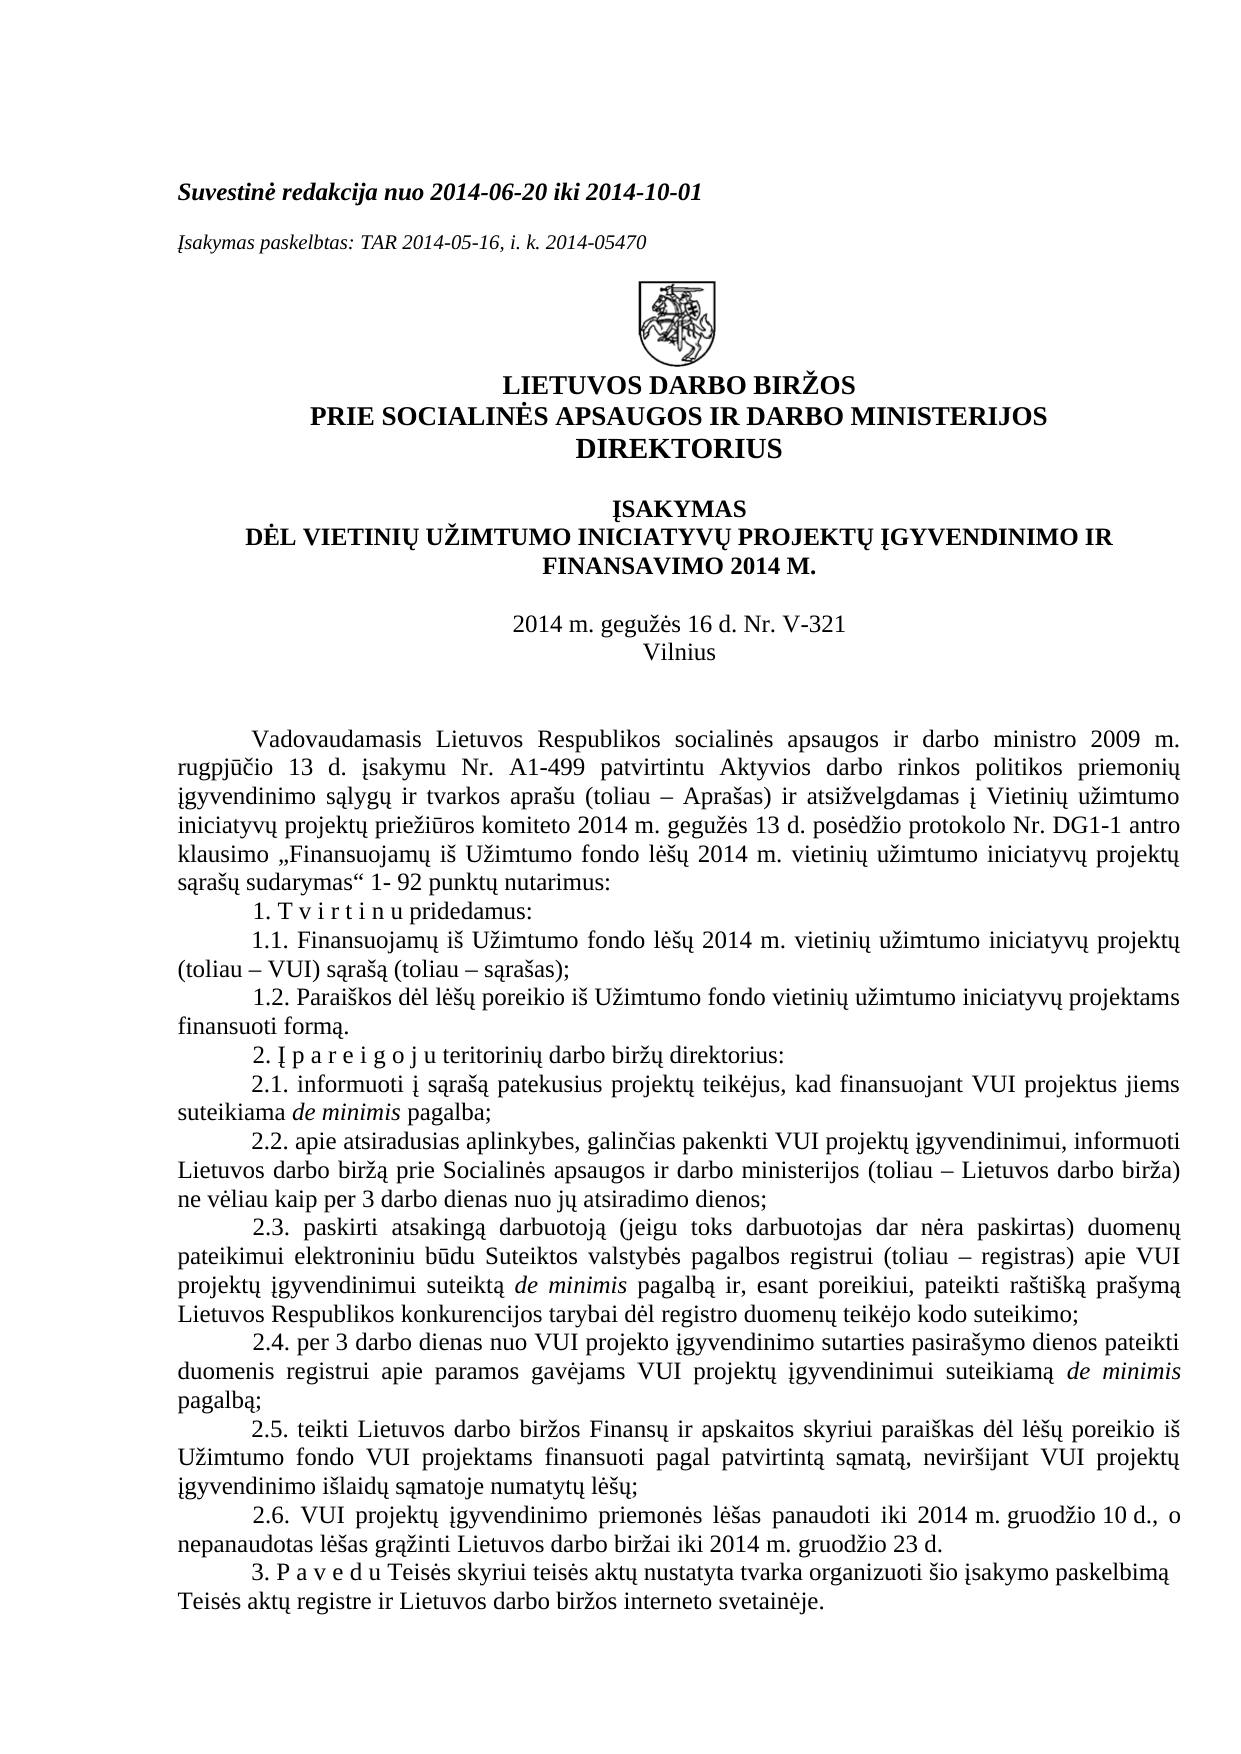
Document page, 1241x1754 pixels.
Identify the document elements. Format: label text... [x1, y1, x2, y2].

text Vadovaudamasis Lietuvos Respublikos socialinės apsaugos ir darbo ministro 2009 m. rugpjūčio 13 d. įsakymu Nr. A1-499 patvirtintu Aktyvios darbo rinkos politikos priemonių įgyvendinimo sąlygų ir tvarkos aprašu (toliau – Aprašas) ir atsižvelgdamas į Vietinių užimtumo iniciatyvų projektų priežiūros komiteto 2014 m. gegužės 13 d. posėdžio protokolo Nr. DG1-1 antro klausimo „Finansuojamų iš Užimtumo fondo lėšų 2014 m. vietinių užimtumo iniciatyvų projektų sąrašų sudarymas“ 1- 92 punktų nutarimus: [177, 724, 1181, 896]
text DĖL vietinių užimtumo iniciatyvų projektų įgyvendinimo ir finansavimo 2014 m. [177, 522, 1181, 580]
text 2.6. VUI projektų įgyvendinimo priemonės lėšas panaudoti iki 2014 m. gruodžio 10 d., o nepanaudotas lėšas grąžinti Lietuvos darbo biržai iki 2014 m. gruodžio 23 d. [177, 1500, 1181, 1557]
text Vilnius [177, 637, 1181, 666]
text 2014 m. gegužės 16 d. Nr. V-321 [177, 609, 1181, 637]
text 2. Į p a r e i g o j u teritorinių darbo biržų direktorius: [177, 1040, 1181, 1069]
text 2.3. paskirti atsakingą darbuotoją (jeigu toks darbuotojas dar nėra paskirtas) duomenų pateikimui elektroniniu būdu Suteiktos valstybės pagalbos registrui (toliau – registras) apie VUI projektų įgyvendinimui suteiktą de minimis pagalbą ir, esant poreikiui, pateikti raštišką prašymą Lietuvos Respublikos konkurencijos tarybai dėl registro duomenų teikėjo kodo suteikimo; [177, 1212, 1181, 1327]
text DIREKTORIUS [177, 431, 1181, 465]
text 2.5. teikti Lietuvos darbo biržos Finansų ir apskaitos skyriui paraiškas dėl lėšų poreikio iš Užimtumo fondo VUI projektams finansuoti pagal patvirtintą sąmatą, neviršijant VUI projektų įgyvendinimo išlaidų sąmatoje numatytų lėšų; [177, 1414, 1181, 1500]
text prie socialinės apsaugos ir darbo ministerijos [177, 400, 1181, 431]
text Suvestinė redakcija nuo 2014-06-20 iki 2014-10-01 [177, 177, 1181, 206]
text 1.1. Finansuojamų iš Užimtumo fondo lėšų 2014 m. vietinių užimtumo iniciatyvų projektų (toliau – VUI) sąrašą (toliau – sąrašas); [177, 925, 1181, 982]
text 2.2. apie atsiradusias aplinkybes, galinčias pakenkti VUI projektų įgyvendinimui, informuoti Lietuvos darbo biržą prie Socialinės apsaugos ir darbo ministerijos (toliau – Lietuvos darbo birža) ne vėliau kaip per 3 darbo dienas nuo jų atsiradimo dienos; [177, 1126, 1181, 1212]
text Įsakymas paskelbtas: TAR 2014-05-16, i. k. 2014-05470 [177, 230, 1181, 254]
text LIETUVOS DARBO BIRŽOS [177, 369, 1181, 400]
text ĮSAKYMAS [177, 494, 1181, 522]
text 3. P a v e d u Teisės skyriui teisės aktų nustatyta tvarka organizuoti šio įsakymo paskelbimą Teisės aktų registre ir Lietuvos darbo biržos interneto svetainėje. [177, 1557, 1181, 1615]
text 2.4. per 3 darbo dienas nuo VUI projekto įgyvendinimo sutarties pasirašymo dienos pateikti duomenis registrui apie paramos gavėjams VUI projektų įgyvendinimui suteikiamą de minimis pagalbą; [177, 1327, 1181, 1414]
text 1. T v i r t i n u pridedamus: [177, 896, 1181, 925]
text 2.1. informuoti į sąrašą patekusius projektų teikėjus, kad finansuojant VUI projektus jiems suteikiama de minimis pagalba; [177, 1069, 1181, 1126]
text 1.2. Paraiškos dėl lėšų poreikio iš Užimtumo fondo vietinių užimtumo iniciatyvų projektams finansuoti formą. [177, 982, 1181, 1040]
